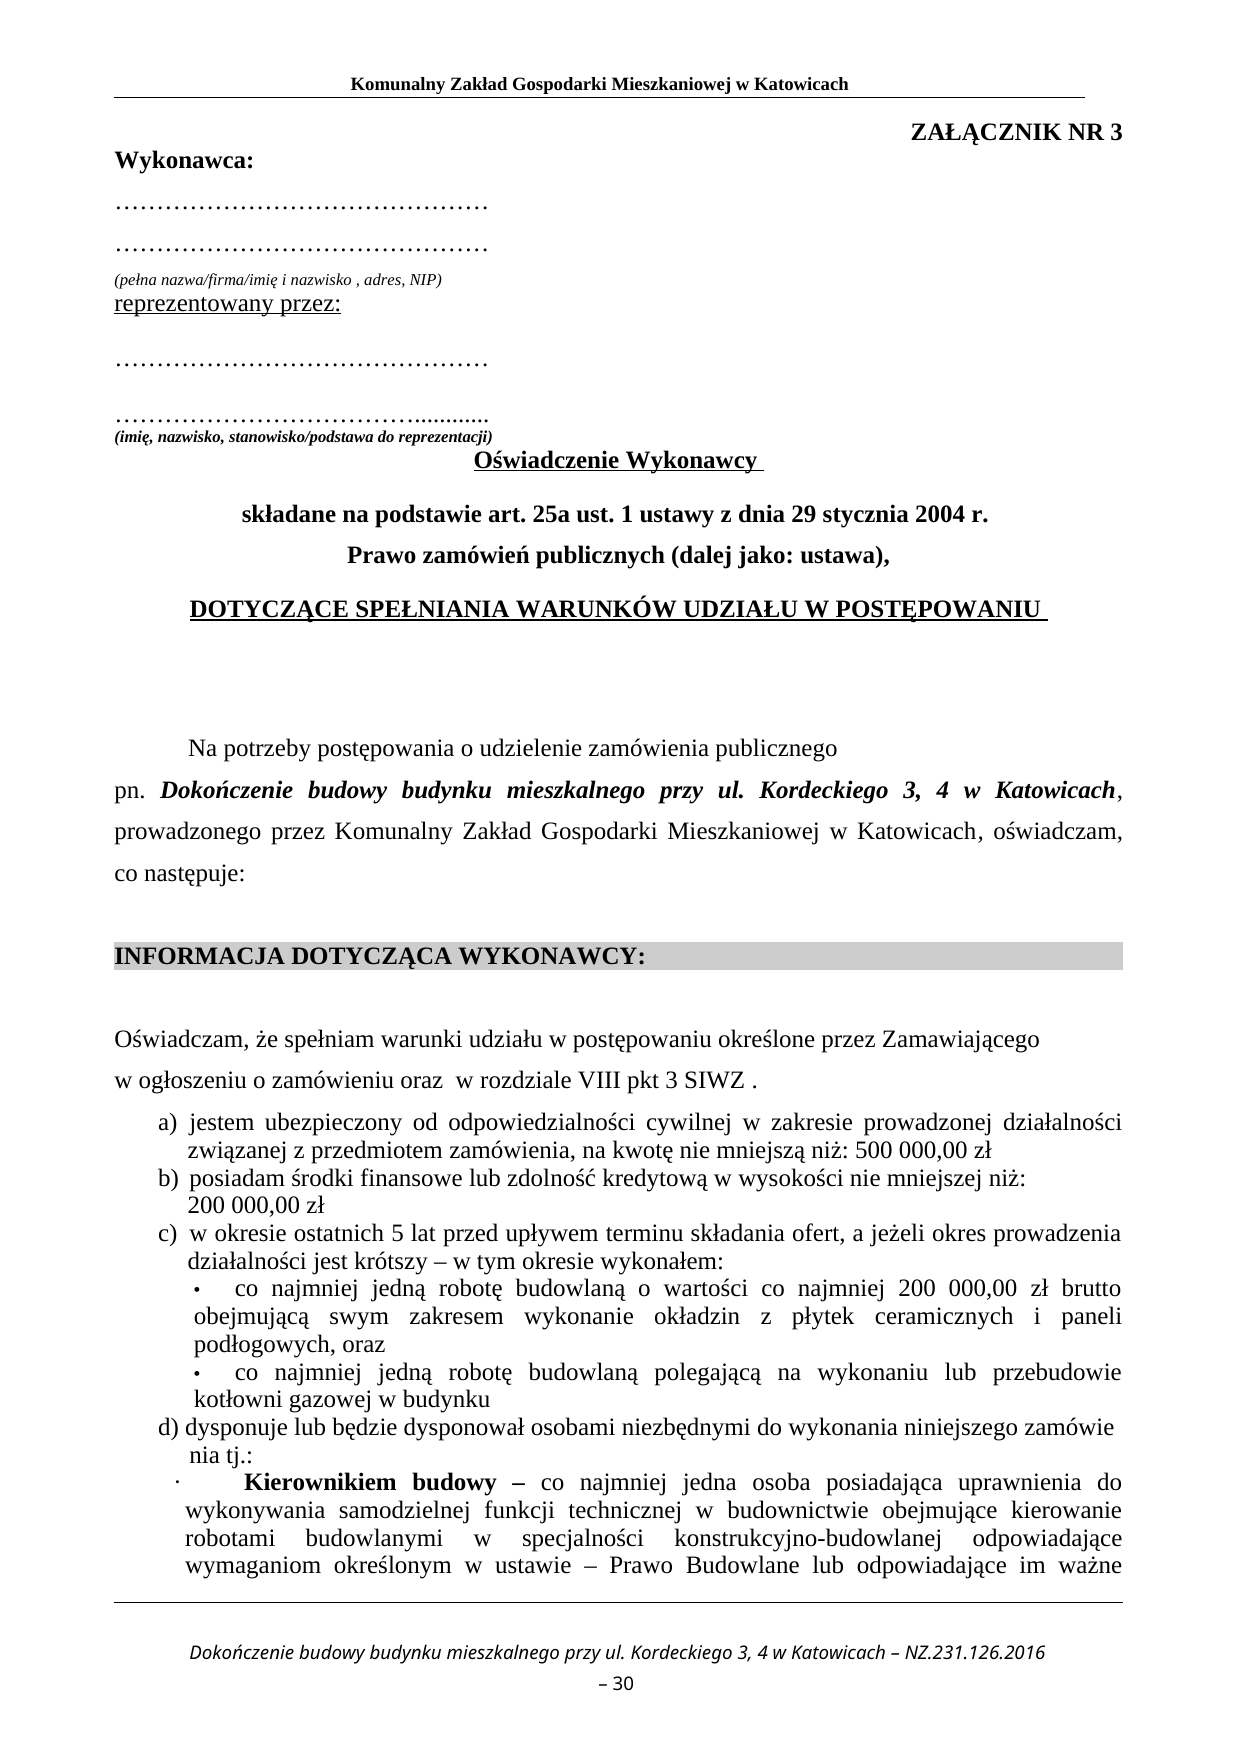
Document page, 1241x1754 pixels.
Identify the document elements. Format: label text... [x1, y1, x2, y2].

text (pełna nazwa/firma/imię i nazwisko , adres, NIP) [114, 271, 503, 289]
list nia tj.: [114, 1441, 1123, 1468]
list jestem ubezpieczony od odpowiedzialności cywilnej w zakresie prowadzonej działalności związanej z przedmiotem zamówienia, na kwotę nie mniejszą niż: 500 000,00 zł [158, 1108, 1123, 1164]
text reprezentowany przez: [114, 289, 1123, 317]
list d) dysponuje lub będzie dysponował osobami niezbędnymi do wykonania niniejszego zamówie [114, 1413, 1123, 1441]
text Wykonawca: [114, 146, 1123, 173]
text ……………………………………… [114, 344, 503, 372]
list posiadam środki finansowe lub zdolność kredytową w wysokości nie mniejszej niż: 200 000,00 zł [158, 1164, 1123, 1219]
text Na potrzeby postępowania o udzielenie zamówienia publicznego pn. Dokończenie budowy budynku mieszkalnego przy ul. Kordeckiego 3, 4 w Katowicach, prowadzonego przez Komunalny Zakład Gospodarki Mieszkaniowej w Katowicach, oświadczam, co następuje: [114, 734, 1123, 887]
list co najmniej jedną robotę budowlaną polegającą na wykonaniu lub przebudowie kotłowni gazowej w budynku [194, 1358, 1123, 1413]
text INFORMACJA DOTYCZĄCA WYKONAWCY: [114, 942, 1123, 970]
text DOTYCZĄCE SPEŁNIANIA WARUNKÓW UDZIAŁU W POSTĘPOWANIU [114, 596, 1123, 665]
list co najmniej jedną robotę budowlaną o wartości co najmniej 200 000,00 zł brutto obejmującą swym zakresem wykonanie okładzin z płytek ceramicznych i paneli podłogowych, oraz [194, 1274, 1123, 1358]
text (imię, nazwisko, stanowisko/podstawa do reprezentacji) [114, 427, 503, 446]
text Oświadczam, że spełniam warunki udziału w postępowaniu określone przez Zamawiającego w ogłoszeniu o zamówieniu oraz w rozdziale VIII pkt 3 SIWZ . [114, 1025, 1123, 1094]
text ……………………………………………………………………………… [114, 187, 503, 257]
text ………………………………............ [114, 400, 503, 427]
list w okresie ostatnich 5 lat przed upływem terminu składania ofert, a jeżeli okres prowadzenia działalności jest krótszy – w tym okresie wykonałem: [158, 1219, 1123, 1274]
text Prawo zamówień publicznych (dalej jako: ustawa), [114, 542, 1123, 569]
text Oświadczenie Wykonawcy [114, 446, 1123, 474]
text · Kierownikiem budowy – co najmniej jedna osoba posiadająca uprawnienia do wykonywania samodzielnej funkcji technicznej w budownictwie obejmujące kierowanie robotami budowlanymi w specjalności konstrukcyjno-budowlanej odpowiadające wymaganiom określonym w ustawie – Prawo Budowlane lub odpowiadające im ważne [173, 1468, 1123, 1579]
text ZAŁĄCZNIK NR 3 [114, 118, 1123, 146]
text składane na podstawie art. 25a ust. 1 ustawy z dnia 29 stycznia 2004 r. [114, 500, 1123, 528]
